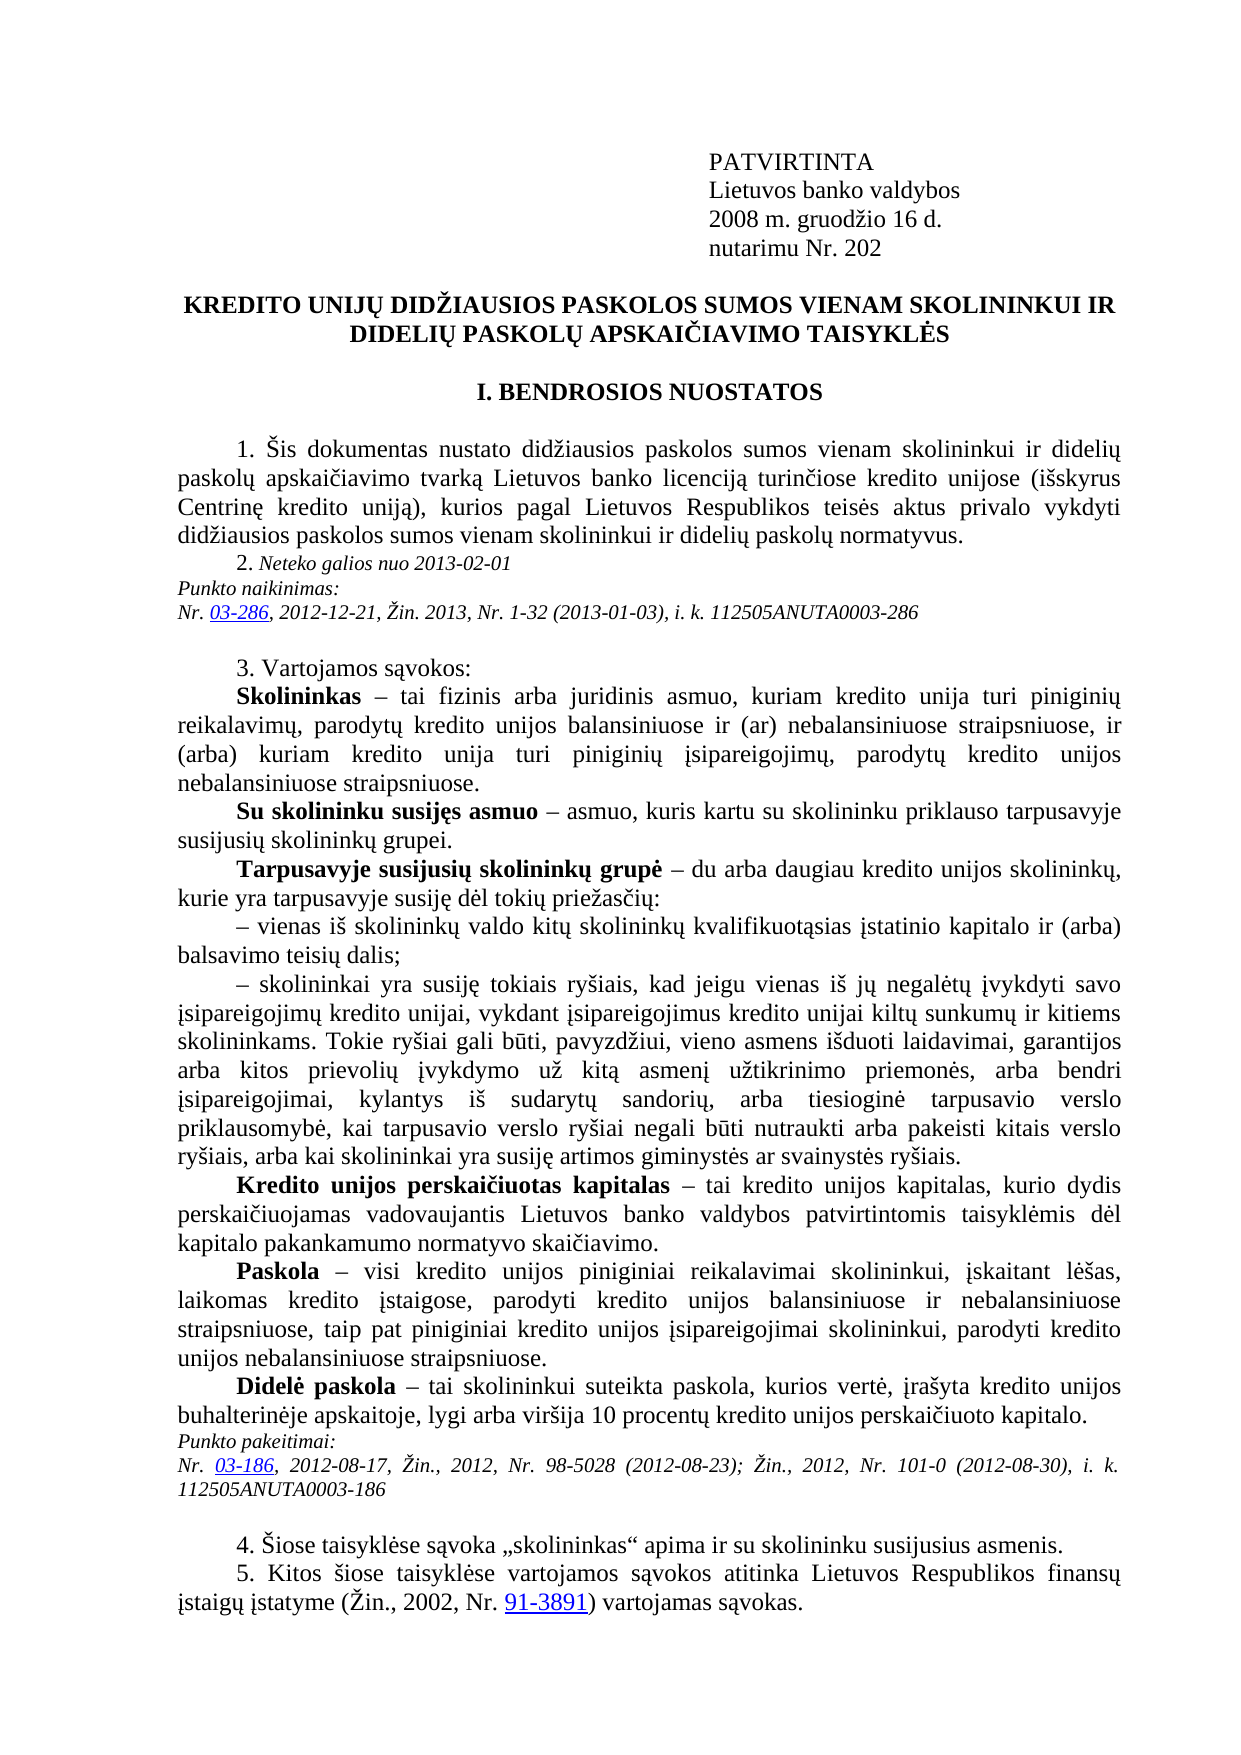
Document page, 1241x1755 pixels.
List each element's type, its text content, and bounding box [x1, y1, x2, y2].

text Punkto naikinimas: [177, 576, 1122, 600]
text Didelė paskola – tai skolininkui suteikta paskola, kurios vertė, įrašyta kredito unijos buhalterinėje apskaitoje, lygi arba viršija 10 procentų kredito unijos perskaičiuoto kapitalo. [177, 1371, 1122, 1429]
text Paskola – visi kredito unijos piniginiai reikalavimai skolininkui, įskaitant lėšas, laikomas kredito įstaigose, parodyti kredito unijos balansiniuose ir nebalansiniuose straipsniuose, taip pat piniginiai kredito unijos įsipareigojimai skolininkui, parodyti kredito unijos nebalansiniuose straipsniuose. [177, 1256, 1122, 1371]
text 2. Neteko galios nuo 2013-02-01 [177, 549, 1122, 576]
text Tarpusavyje susijusių skolininkų grupė – du arba daugiau kredito unijos skolininkų, kurie yra tarpusavyje susiję dėl tokių priežasčių: [177, 854, 1122, 911]
text 4. Šiose taisyklėse sąvoka „skolininkas“ apima ir su skolininku susijusius asmenis. [177, 1530, 1122, 1558]
text Kredito unijos perskaičiuotas kapitalas – tai kredito unijos kapitalas, kurio dydis perskaičiuojamas vadovaujantis Lietuvos banko valdybos patvirtintomis taisyklėmis dėl kapitalo pakankamumo normatyvo skaičiavimo. [177, 1170, 1122, 1256]
text – vienas iš skolininkų valdo kitų skolininkų kvalifikuotąsias įstatinio kapitalo ir (arba) balsavimo teisių dalis; [177, 911, 1122, 969]
text nutarimu Nr. 202 [177, 233, 1122, 262]
text Lietuvos banko valdybos [177, 176, 1122, 204]
text 3. Vartojamos sąvokos: [177, 653, 1122, 681]
text 5. Kitos šiose taisyklėse vartojamos sąvokos atitinka Lietuvos Respublikos finansų įstaigų įstatyme (Žin., 2002, Nr. 91-3891) vartojamas sąvokas. [177, 1558, 1122, 1616]
text Punkto pakeitimai: [177, 1429, 1122, 1453]
text Nr. 03-286, 2012-12-21, Žin. 2013, Nr. 1-32 (2013-01-03), i. k. 112505ANUTA0003-286 [177, 600, 1122, 624]
text KREDITO UNIJŲ DIDŽIAUSIOS PASKOLOS SUMOS VIENAM SKOLININKUI IR DIDELIŲ PASKOLŲ APSKAIČIAVIMO TAISYKLĖS [177, 291, 1122, 348]
text – skolininkai yra susiję tokiais ryšiais, kad jeigu vienas iš jų negalėtų įvykdyti savo įsipareigojimų kredito unijai, vykdant įsipareigojimus kredito unijai kiltų sunkumų ir kitiems skolininkams. Tokie ryšiai gali būti, pavyzdžiui, vieno asmens išduoti laidavimai, garantijos arba kitos prievolių įvykdymo už kitą asmenį užtikrinimo priemonės, arba bendri įsipareigojimai, kylantys iš sudarytų sandorių, arba tiesioginė tarpusavio verslo priklausomybė, kai tarpusavio verslo ryšiai negali būti nutraukti arba pakeisti kitais verslo ryšiais, arba kai skolininkai yra susiję artimos giminystės ar svainystės ryšiais. [177, 969, 1122, 1170]
text Su skolininku susijęs asmuo – asmuo, kuris kartu su skolininku priklauso tarpusavyje susijusių skolininkų grupei. [177, 796, 1122, 854]
text 1. Šis dokumentas nustato didžiausios paskolos sumos vienam skolininkui ir didelių paskolų apskaičiavimo tvarką Lietuvos banko licenciją turinčiose kredito unijose (išskyrus Centrinę kredito uniją), kurios pagal Lietuvos Respublikos teisės aktus privalo vykdyti didžiausios paskolos sumos vienam skolininkui ir didelių paskolų normatyvus. [177, 434, 1122, 549]
text Skolininkas – tai fizinis arba juridinis asmuo, kuriam kredito unija turi piniginių reikalavimų, parodytų kredito unijos balansiniuose ir (ar) nebalansiniuose straipsniuose, ir (arba) kuriam kredito unija turi piniginių įsipareigojimų, parodytų kredito unijos nebalansiniuose straipsniuose. [177, 681, 1122, 796]
text PATVIRTINTA [177, 147, 1122, 176]
text Nr. 03-186, 2012-08-17, Žin., 2012, Nr. 98-5028 (2012-08-23); Žin., 2012, Nr. 101-0 (2012-08-30), i. k. 112505ANUTA0003-186 [177, 1453, 1122, 1501]
text I. BENDROSIOS NUOSTATOS [177, 377, 1122, 406]
text 2008 m. gruodžio 16 d. [177, 204, 1122, 233]
